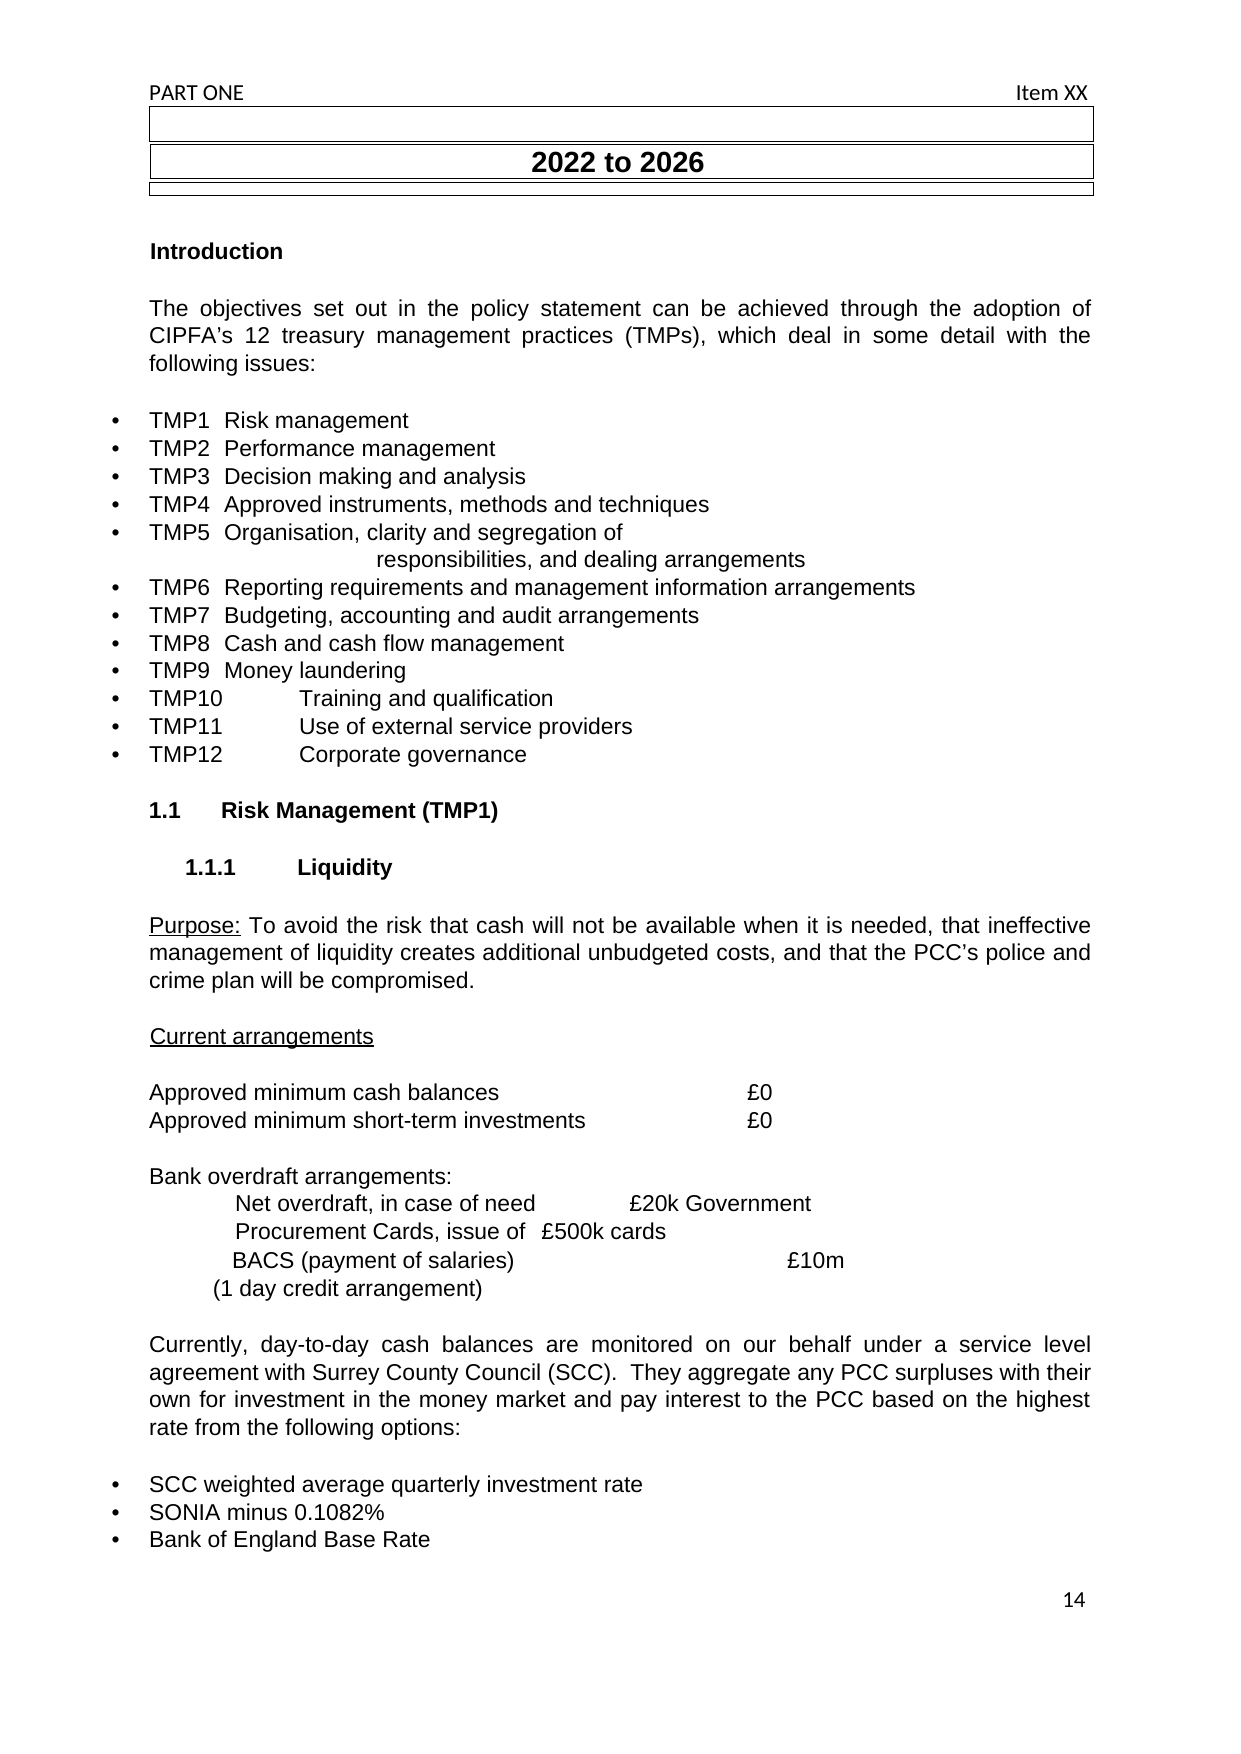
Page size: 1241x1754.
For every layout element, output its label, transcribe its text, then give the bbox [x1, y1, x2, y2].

list SCC weighted average quarterly investment rate [111, 1471, 1092, 1497]
text Approved minimum short-term investments £0 [149, 1107, 1118, 1133]
text BACS (payment of salaries) £10m [149, 1246, 1118, 1274]
text Currently, day-to-day cash balances are monitored on our behalf under a service level agreement with Surrey County Council (SCC). They aggregate any PCC surpluses with their own for investment in the money market and pay interest to the PCC based on the highest rate from the following options: [149, 1331, 1092, 1440]
list TMP8 Cash and cash flow management [111, 630, 1092, 656]
list TMP6 Reporting requirements and management information arrangements [111, 574, 1092, 600]
text The objectives set out in the policy statement can be achieved through the adoption of CIPFA’s 12 treasury management practices (TMPs), which deal in some detail with the following issues: [149, 295, 1092, 376]
subtitle Current arrangements [149, 1023, 1118, 1049]
list TMP4 Approved instruments, methods and techniques [111, 491, 1092, 517]
list TMP7 Budgeting, accounting and audit arrangements [111, 602, 1092, 628]
text Bank overdraft arrangements: [149, 1163, 1092, 1189]
subtitle 1.1 Risk Management (TMP1) [149, 797, 1118, 823]
list TMP9 Money laundering [111, 657, 1092, 684]
list Bank of England Base Rate [111, 1526, 1092, 1553]
list TMP1 Risk management [111, 407, 1092, 433]
text 2022 to 2026 [151, 145, 1093, 178]
text Purpose: To avoid the risk that cash will not be available when it is needed, that ineffective management of liquidity creates additional unbudgeted costs, and that the PCC’s police and crime plan will be compromised. [149, 912, 1092, 993]
text (1 day credit arrangement) [149, 1275, 1118, 1302]
list SONIA minus 0.1082% [111, 1498, 1092, 1525]
subtitle Introduction [150, 238, 1118, 265]
list TMP5 Organisation, clarity and segregation of [111, 518, 1092, 545]
text Approved minimum cash balances £0 [149, 1079, 1118, 1105]
list TMP11 Use of external service providers [111, 713, 1092, 739]
list TMP12 Corporate governance [111, 741, 1092, 767]
subtitle 1.1.1 Liquidity [149, 853, 1118, 882]
text Net overdraft, in case of need £20k Government Procurement Cards, issue of £500k cards [235, 1190, 910, 1244]
text responsibilities, and dealing arrangements [376, 546, 1092, 573]
list TMP2 Performance management [111, 435, 1092, 461]
list TMP3 Decision making and analysis [111, 463, 1092, 489]
list TMP10 Training and qualification [111, 685, 1092, 712]
